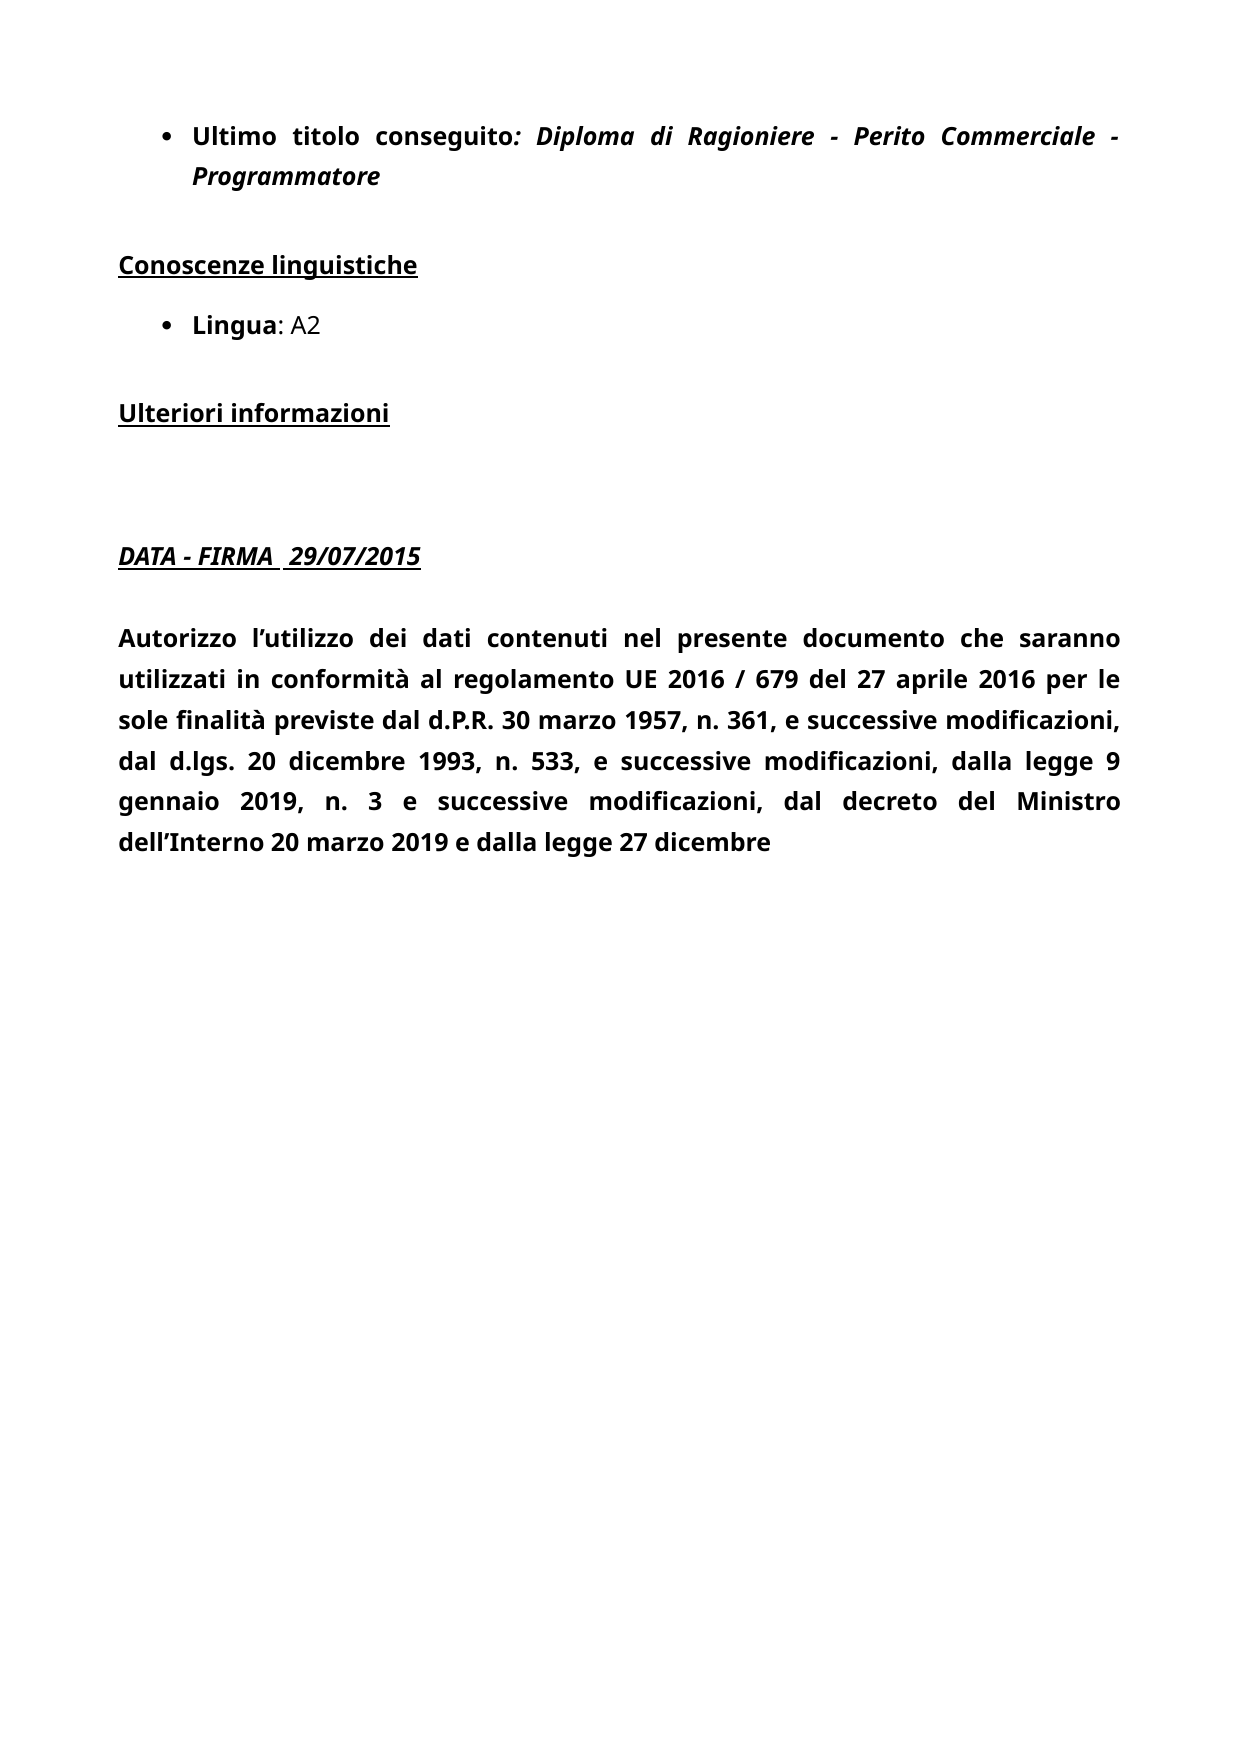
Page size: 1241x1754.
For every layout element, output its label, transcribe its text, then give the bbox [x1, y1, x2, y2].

list Ultimo titolo conseguito: Diploma di Ragioniere - Perito Commerciale - Programmatore [162, 118, 1122, 193]
text Conoscenze linguistiche [118, 247, 1122, 281]
text Autorizzo l’utilizzo dei dati contenuti nel presente documento che saranno utilizzati in conformità al regolamento UE 2016 / 679 del 27 aprile 2016 per le sole finalità previste dal d.P.R. 30 marzo 1957, n. 361, e successive modificazioni, dal d.lgs. 20 dicembre 1993, n. 533, e successive modificazioni, dalla legge 9 gennaio 2019, n. 3 e successive modificazioni, dal decreto del Ministro dell’Interno 20 marzo 2019 e dalla legge 27 dicembre [118, 621, 1122, 859]
list Lingua: A2 [162, 308, 1122, 342]
text DATA - FIRMA 29/07/2015 [118, 498, 1122, 573]
text Ulteriori informazioni [118, 396, 1122, 430]
